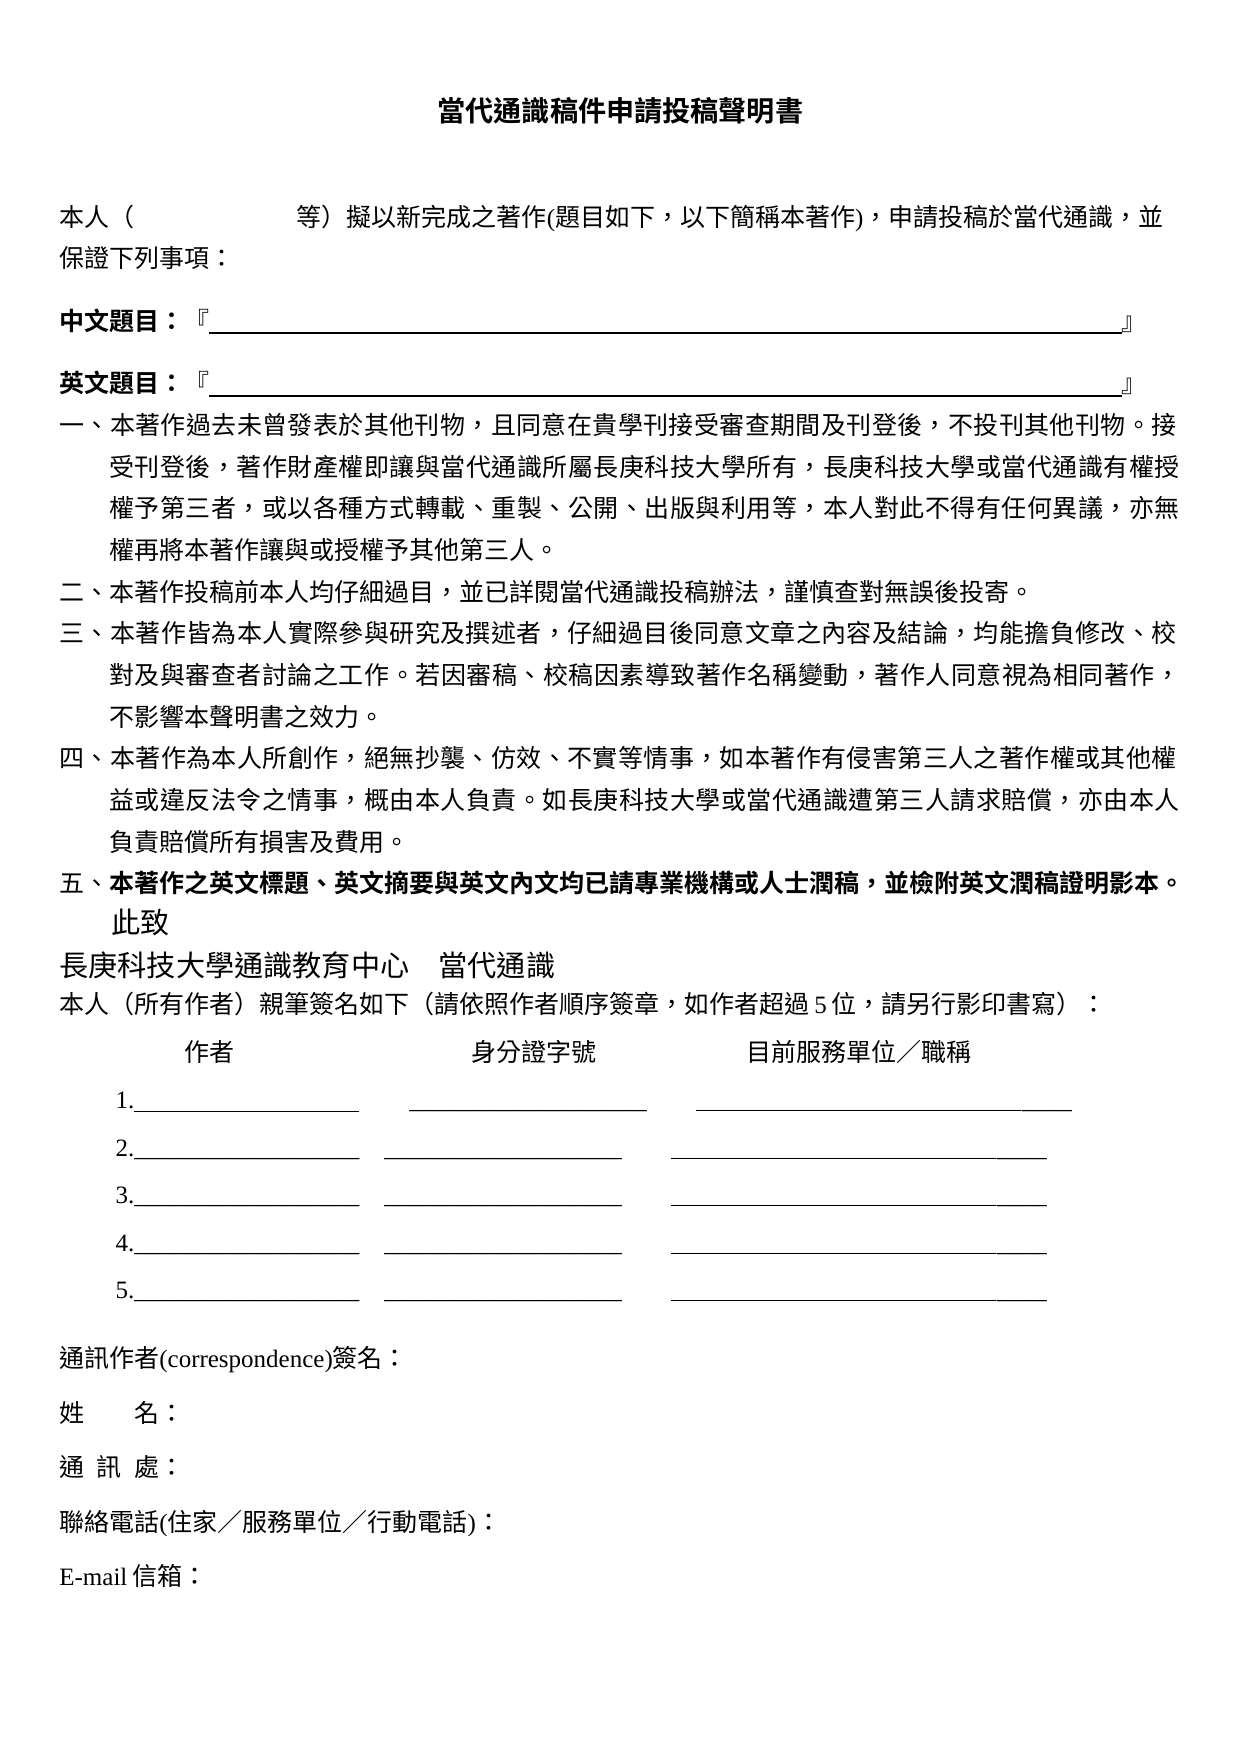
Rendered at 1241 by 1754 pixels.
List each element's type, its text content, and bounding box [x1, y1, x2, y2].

text 作者 身分證字號 目前服務單位／職稱 [59, 1032, 1181, 1068]
text 通訊作者(correspondence)簽名： [59, 1339, 1181, 1375]
text 英文題目：『 』 [59, 364, 1181, 400]
text 本人（ 等）擬以新完成之著作(題目如下，以下簡稱本著作)，申請投稿於當代通識，並保證下列事項： [59, 192, 1181, 275]
text 長庚科技大學通識教育中心 當代通識 [59, 942, 1181, 984]
text 3.__________________ ___________________ ＿＿＿＿＿＿＿＿＿＿＿＿＿____ [109, 1174, 1181, 1211]
text 一、本著作過去未曾發表於其他刊物，且同意在貴學刊接受審查期間及刊登後，不投刊其他刊物。接受刊登後，著作財產權即讓與當代通識所屬長庚科技大學所有，長庚科技大學或當代通識有權授權予第三者，或以各種方式轉載、重製、公開、出版與利用等，本人對此不得有任何異議，亦無權再將本著作讓與或授權予其他第三人。 [59, 400, 1181, 567]
text 5.__________________ ___________________ ＿＿＿＿＿＿＿＿＿＿＿＿＿____ [109, 1269, 1181, 1306]
text 本人（所有作者）親筆簽名如下（請依照作者順序簽章，如作者超過5位，請另行影印書寫）： [59, 984, 1181, 1021]
text 姓 名： [59, 1393, 1181, 1429]
text 通 訊 處： [59, 1448, 1181, 1484]
text 中文題目：『 』 [59, 301, 1181, 337]
text 此致 [111, 900, 1181, 942]
text 4.__________________ ___________________ ＿＿＿＿＿＿＿＿＿＿＿＿＿____ [109, 1222, 1181, 1258]
text 四、本著作為本人所創作，絕無抄襲、仿效、不實等情事，如本著作有侵害第三人之著作權或其他權益或違反法令之情事，概由本人負責。如長庚科技大學或當代通識遭第三人請求賠償，亦由本人負責賠償所有損害及費用。 [59, 733, 1181, 858]
text E-mail信箱： [59, 1556, 1181, 1593]
text 2.__________________ ___________________ ＿＿＿＿＿＿＿＿＿＿＿＿＿____ [109, 1127, 1181, 1163]
text 五、本著作之英文標題、英文摘要與英文內文均已請專業機構或人士潤稿，並檢附英文潤稿證明影本。 [59, 858, 1181, 900]
text 三、本著作皆為本人實際參與研究及撰述者，仔細過目後同意文章之內容及結論，均能擔負修改、校對及與審查者討論之工作。若因審稿、校稿因素導致著作名稱變動，著作人同意視為相同著作，不影響本聲明書之效力。 [59, 608, 1181, 733]
text 二、本著作投稿前本人均仔細過目，並已詳閱當代通識投稿辦法，謹慎查對無誤後投寄。 [59, 567, 1181, 608]
text 聯絡電話(住家／服務單位／行動電話)： [59, 1502, 1181, 1538]
text 1. ___________________ ＿＿＿＿＿＿＿＿＿＿＿＿＿____ [109, 1079, 1181, 1116]
